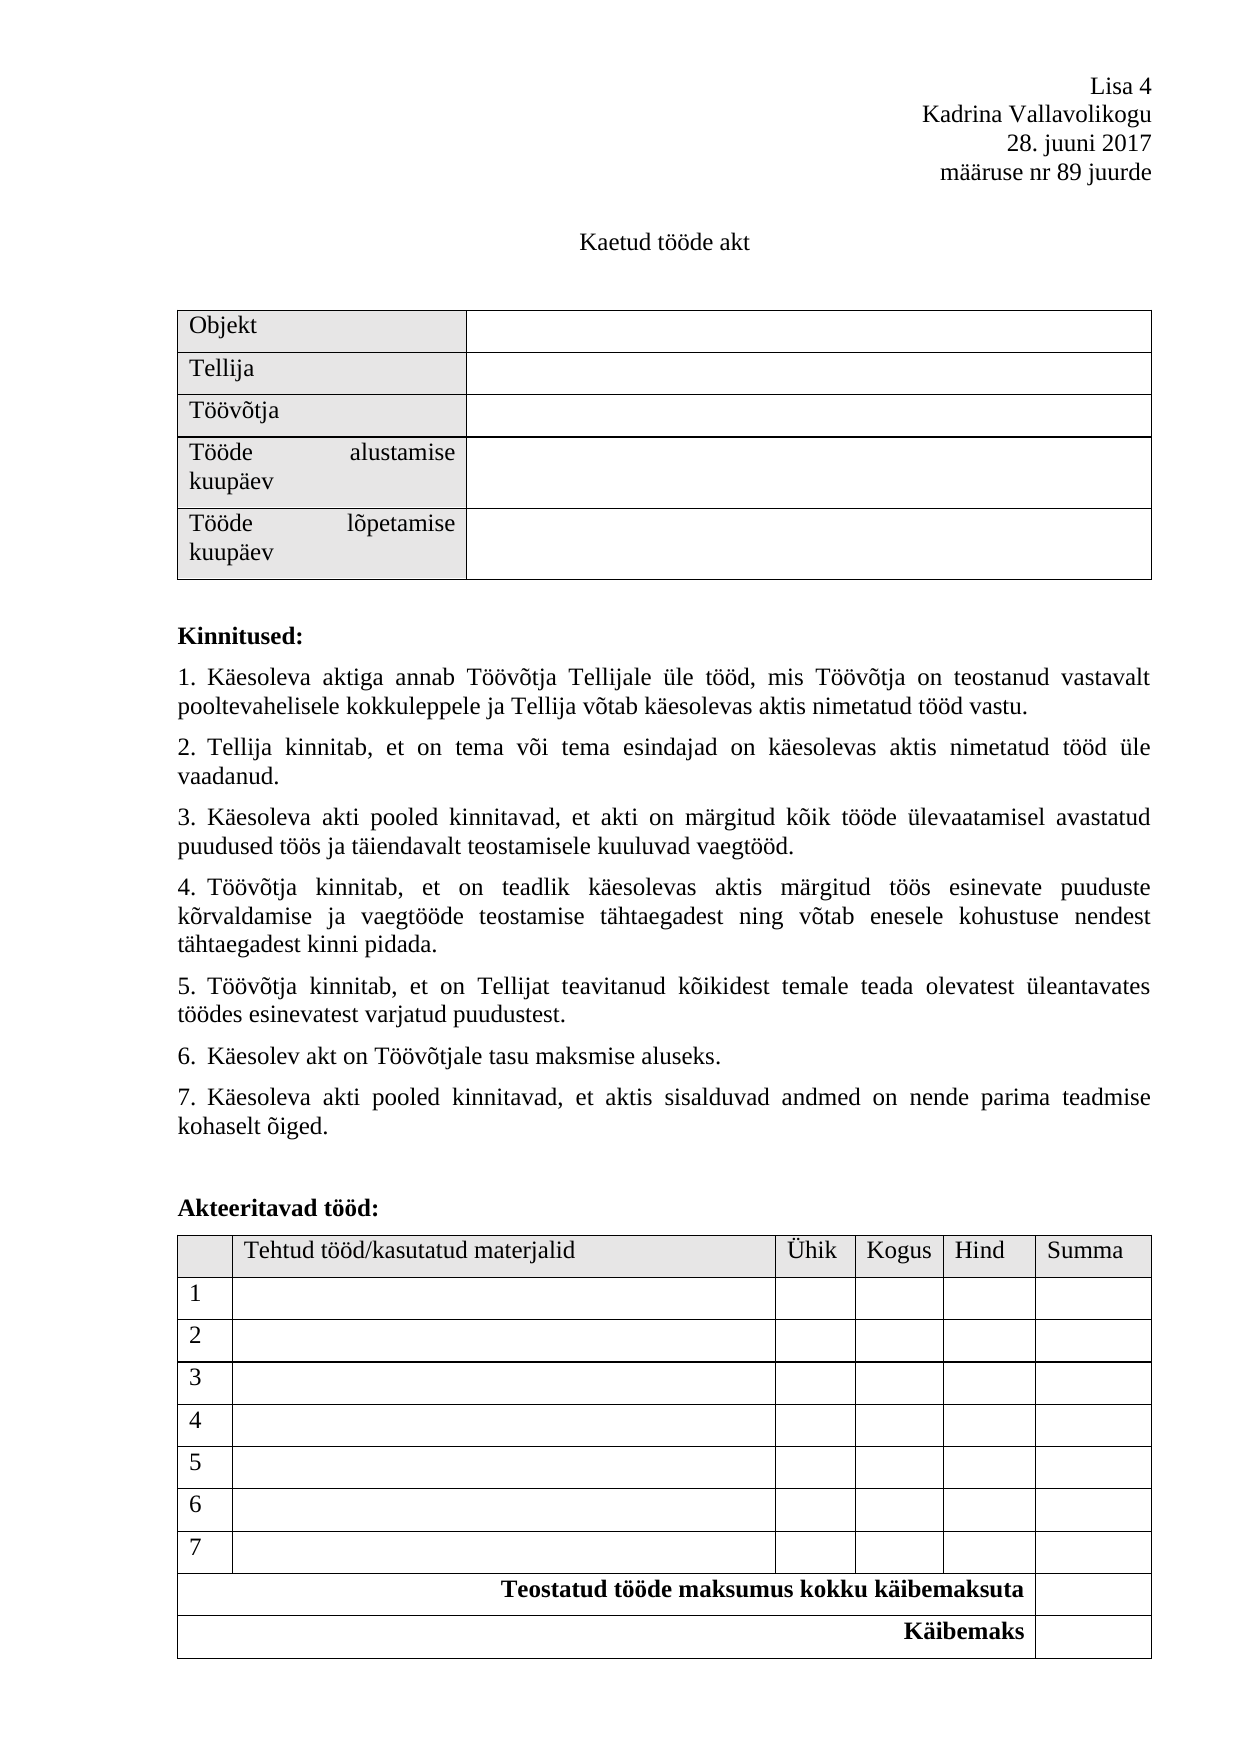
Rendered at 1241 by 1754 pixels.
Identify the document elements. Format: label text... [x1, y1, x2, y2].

table_cell Tööde lõpetamise kuupäev [178, 509, 466, 578]
table_cell [467, 353, 1151, 394]
list Käesolev akt on Töövõtjale tasu maksmise aluseks. [177, 1041, 1152, 1069]
text Kinnitused: [177, 621, 1152, 649]
table_cell [1036, 1489, 1151, 1531]
table_header Tehtud tööd/kasutatud materjalid [233, 1236, 775, 1277]
table_cell [1036, 1532, 1151, 1573]
table_cell [856, 1532, 943, 1573]
table_cell [776, 1363, 855, 1404]
table_cell [856, 1447, 943, 1488]
table_cell [776, 1278, 855, 1319]
table_cell [1036, 1447, 1151, 1488]
table_cell [856, 1405, 943, 1446]
table_header Kogus [856, 1236, 943, 1277]
table_cell [944, 1489, 1035, 1531]
table_cell [467, 395, 1151, 436]
table_cell Tööde alustamise kuupäev [178, 438, 466, 507]
table_cell Käibemaks [178, 1616, 1035, 1657]
table_cell [233, 1320, 775, 1361]
table_cell [856, 1489, 943, 1531]
table_cell [776, 1532, 855, 1573]
table_cell [776, 1405, 855, 1446]
table_cell [944, 1320, 1035, 1361]
list Käesoleva akti pooled kinnitavad, et aktis sisalduvad andmed on nende parima teadmise kohaselt õiged. [177, 1082, 1152, 1139]
list Käesoleva akti pooled kinnitavad, et akti on märgitud kõik tööde ülevaatamisel avastatud puudused töös ja täiendavalt teostamisele kuuluvad vaegtööd. [177, 802, 1152, 859]
table_cell 6 [178, 1489, 232, 1531]
table_cell [944, 1278, 1035, 1319]
text Kaetud tööde akt [177, 227, 1152, 256]
table_cell 3 [178, 1363, 232, 1404]
table_header Hind [944, 1236, 1035, 1277]
table_cell [776, 1447, 855, 1488]
table_cell [233, 1447, 775, 1488]
text määruse nr 89 juurde [177, 157, 1152, 186]
list Töövõtja kinnitab, et on teadlik käesolevas aktis märgitud töös esinevate puuduste kõrvaldamise ja vaegtööde teostamise tähtaegadest ning võtab enesele kohustuse nendest tähtaegadest kinni pidada. [177, 872, 1152, 958]
table_header Ühik [776, 1236, 855, 1277]
text Akteeritavad tööd: [177, 1193, 1152, 1222]
table_cell Töövõtja [178, 395, 466, 436]
table_cell [233, 1405, 775, 1446]
table_cell 4 [178, 1405, 232, 1446]
table_cell [1036, 1574, 1151, 1615]
table_cell [944, 1405, 1035, 1446]
table_cell 2 [178, 1320, 232, 1361]
table_cell [856, 1363, 943, 1404]
table_cell Tellija [178, 353, 466, 394]
list Tellija kinnitab, et on tema või tema esindajad on käesolevas aktis nimetatud tööd üle vaadanud. [177, 732, 1152, 789]
table_header [467, 311, 1151, 352]
text 28. juuni 2017 [177, 128, 1152, 157]
table_header Summa [1036, 1236, 1151, 1277]
table_cell [944, 1447, 1035, 1488]
list Käesoleva aktiga annab Töövõtja Tellijale üle tööd, mis Töövõtja on teostanud vastavalt pooltevahelisele kokkuleppele ja Tellija võtab käesolevas aktis nimetatud tööd vastu. [177, 662, 1152, 719]
table_cell [1036, 1320, 1151, 1361]
table_cell [944, 1363, 1035, 1404]
table_cell 5 [178, 1447, 232, 1488]
text Lisa 4 [177, 71, 1152, 99]
table_cell [1036, 1363, 1151, 1404]
table_cell [233, 1489, 775, 1531]
table_cell [776, 1489, 855, 1531]
table_cell [233, 1278, 775, 1319]
table_cell [944, 1532, 1035, 1573]
table_cell 1 [178, 1278, 232, 1319]
table_cell [776, 1320, 855, 1361]
table_cell [233, 1363, 775, 1404]
table_cell 7 [178, 1532, 232, 1573]
table_cell [1036, 1278, 1151, 1319]
table_header [178, 1236, 232, 1277]
table_cell [467, 509, 1151, 578]
list Töövõtja kinnitab, et on Tellijat teavitanud kõikidest temale teada olevatest üleantavates töödes esinevatest varjatud puudustest. [177, 971, 1152, 1028]
table_header Objekt [178, 311, 466, 352]
table_cell [1036, 1616, 1151, 1657]
table_cell [467, 438, 1151, 507]
table_cell [233, 1532, 775, 1573]
text Kadrina Vallavolikogu [177, 99, 1152, 128]
table_cell [856, 1320, 943, 1361]
table_cell [856, 1278, 943, 1319]
table_cell Teostatud tööde maksumus kokku käibemaksuta [178, 1574, 1035, 1615]
table_cell [1036, 1405, 1151, 1446]
